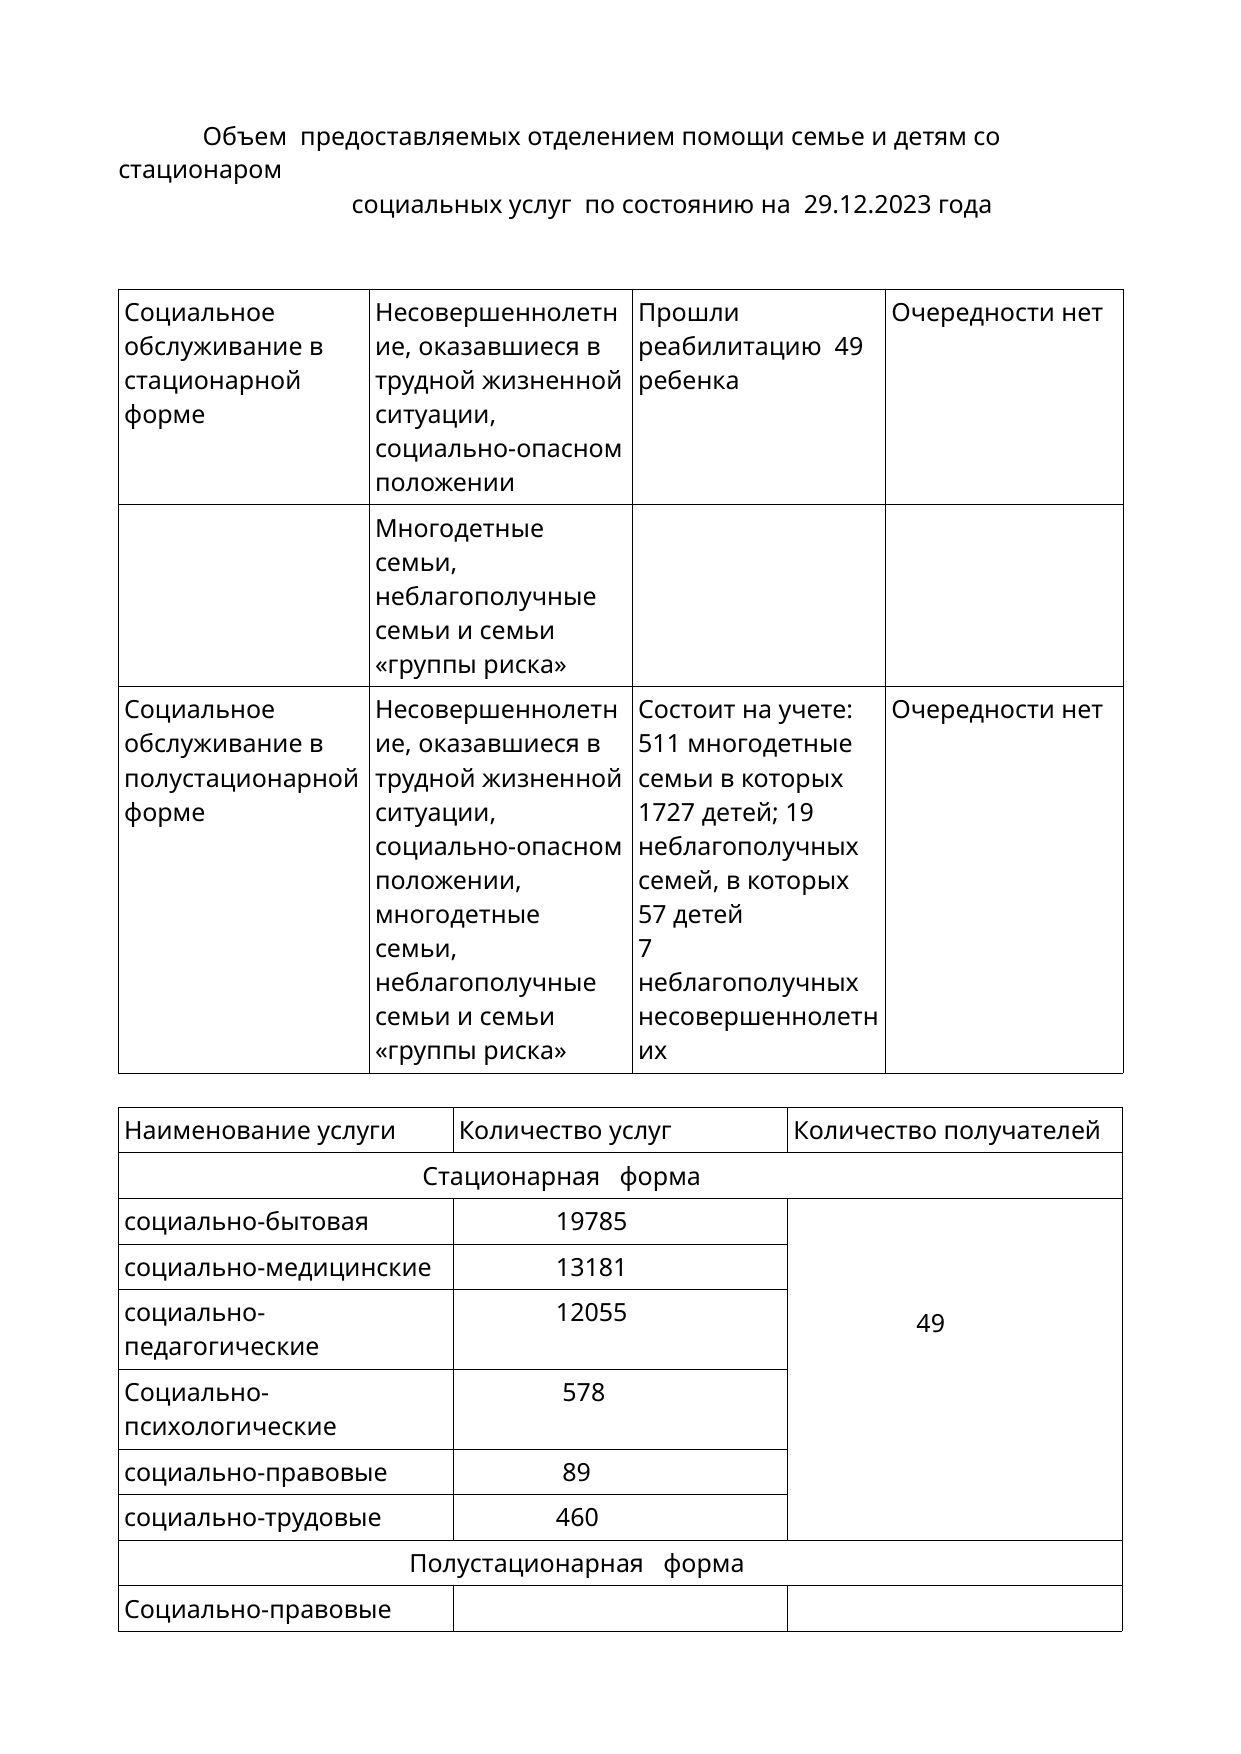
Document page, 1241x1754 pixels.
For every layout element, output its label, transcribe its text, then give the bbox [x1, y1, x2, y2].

table_cell социально-бытовая [119, 1199, 453, 1243]
table_cell социально-медицинские [119, 1245, 453, 1289]
table_header Очередности нет [886, 290, 1123, 504]
table_cell Стационарная форма [119, 1153, 1122, 1198]
table_cell 49 [788, 1199, 1122, 1540]
table_header Количество получателей [788, 1108, 1122, 1152]
table_cell 19785 [454, 1199, 787, 1243]
table_header Наименование услуги [119, 1108, 453, 1152]
table_cell 578 [454, 1370, 787, 1448]
table_header Прошли реабилитацию 49 ребенка [633, 290, 885, 504]
table_cell Многодетные семьи, неблагополучные семьи и семьи «группы риска» [370, 505, 632, 686]
table_cell [788, 1586, 1122, 1631]
table_header Несовершеннолетние, оказавшиеся в трудной жизненной ситуации, социально-опасном положении [370, 290, 632, 504]
table_cell [454, 1586, 787, 1631]
table_header Социальное обслуживание в стационарной форме [119, 290, 369, 504]
table_cell [886, 505, 1123, 686]
table_cell Полустационарная форма [119, 1541, 1122, 1585]
table_cell [633, 505, 885, 686]
text социальных услуг по состоянию на 29.12.2023 года [118, 186, 1122, 220]
table_cell 12055 [454, 1290, 787, 1369]
table_cell социально-трудовые [119, 1495, 453, 1540]
table_cell [119, 505, 369, 686]
table_cell Социальное обслуживание в полустационарной форме [119, 687, 369, 1072]
table_cell 13181 [454, 1245, 787, 1289]
table_cell Состоит на учете: 511 многодетные семьи в которых 1727 детей; 19 неблагополучных семей, в которых 57 детей 7 неблагополучных несовершеннолетних [633, 687, 885, 1072]
table_cell социально-педагогические [119, 1290, 453, 1369]
table_cell Социально-правовые [119, 1586, 453, 1631]
table_cell 89 [454, 1450, 787, 1494]
table_cell социально-правовые [119, 1450, 453, 1494]
table_cell 460 [454, 1495, 787, 1540]
text Объем предоставляемых отделением помощи семье и детям со стационаром [118, 118, 1122, 186]
table_cell Социально-психологические [119, 1370, 453, 1448]
table_cell Несовершеннолетние, оказавшиеся в трудной жизненной ситуации, социально-опасном положении, многодетные семьи, неблагополучные семьи и семьи «группы риска» [370, 687, 632, 1072]
table_cell Очередности нет [886, 687, 1123, 1072]
table_header Количество услуг [454, 1108, 787, 1152]
